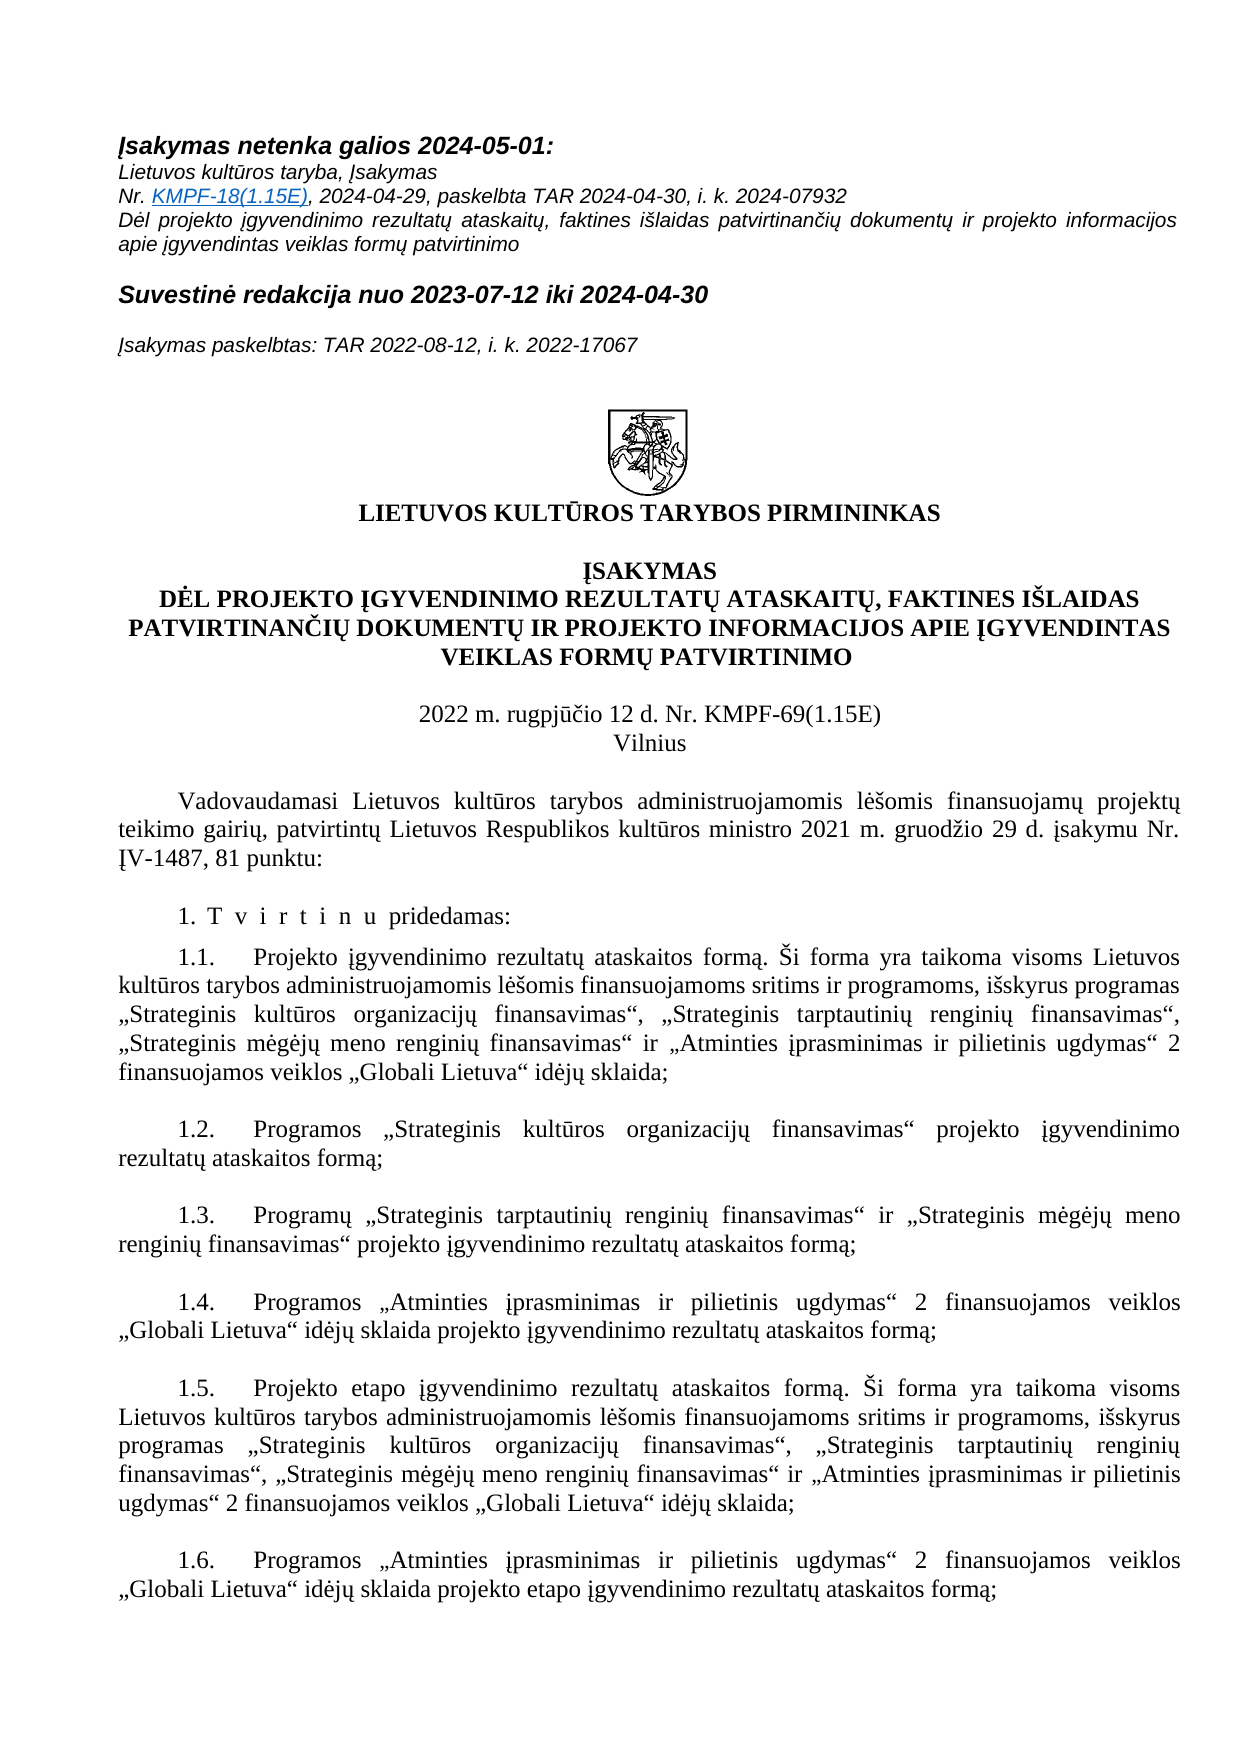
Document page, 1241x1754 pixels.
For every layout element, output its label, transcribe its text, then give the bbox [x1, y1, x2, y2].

text Vadovaudamasi Lietuvos kultūros tarybos administruojamomis lėšomis finansuojamų projektų teikimo gairių, patvirtintų Lietuvos Respublikos kultūros ministro 2021 m. gruodžio 29 d. įsakymu Nr. ĮV-1487, 81 punktu: [118, 786, 1181, 872]
text Suvestinė redakcija nuo 2023-07-12 iki 2024-04-30 [118, 280, 1181, 308]
subtitle ĮSAKYMAS [118, 556, 1181, 584]
text Dėl projekto įgyvendinimo rezultatų ataskaitų, faktines išlaidas patvirtinančių dokumentų ir projekto informacijos apie įgyvendintas veiklas formų patvirtinimo [118, 208, 1181, 256]
text Įsakymas netenka galios 2024-05-01: [118, 131, 1181, 160]
text 1.5. Projekto etapo įgyvendinimo rezultatų ataskaitos formą. Ši forma yra taikoma visoms Lietuvos kultūros tarybos administruojamomis lėšomis finansuojamoms sritims ir programoms, išskyrus programas „Strateginis kultūros organizacijų finansavimas“, „Strateginis tarptautinių renginių finansavimas“, „Strateginis mėgėjų meno renginių finansavimas“ ir „Atminties įprasminimas ir pilietinis ugdymas“ 2 finansuojamos veiklos „Globali Lietuva“ idėjų sklaida; [118, 1373, 1181, 1517]
text Įsakymas paskelbtas: TAR 2022-08-12, i. k. 2022-17067 [118, 332, 1181, 356]
text 1.3. Programų „Strateginis tarptautinių renginių finansavimas“ ir „Strateginis mėgėjų meno renginių finansavimas“ projekto įgyvendinimo rezultatų ataskaitos formą; [118, 1200, 1181, 1258]
text 1.6. Programos „Atminties įprasminimas ir pilietinis ugdymas“ 2 finansuojamos veiklos „Globali Lietuva“ idėjų sklaida projekto etapo įgyvendinimo rezultatų ataskaitos formą; [118, 1545, 1181, 1603]
text 1.2. Programos „Strateginis kultūros organizacijų finansavimas“ projekto įgyvendinimo rezultatų ataskaitos formą; [118, 1114, 1181, 1172]
text 1. Tvirtinu pridedamas: [118, 901, 1181, 929]
text Vilnius [118, 728, 1181, 757]
text Lietuvos kultūros taryba, Įsakymas [118, 160, 1181, 184]
text 2022 m. rugpjūčio 12 d. Nr. KMPF-69(1.15E) [118, 699, 1181, 728]
text 1.1. Projekto įgyvendinimo rezultatų ataskaitos formą. Ši forma yra taikoma visoms Lietuvos kultūros tarybos administruojamomis lėšomis finansuojamoms sritims ir programoms, išskyrus programas „Strateginis kultūros organizacijų finansavimas“, „Strateginis tarptautinių renginių finansavimas“, „Strateginis mėgėjų meno renginių finansavimas“ ir „Atminties įprasminimas ir pilietinis ugdymas“ 2 finansuojamos veiklos „Globali Lietuva“ idėjų sklaida; [118, 942, 1181, 1085]
text Nr. KMPF-18(1.15E), 2024-04-29, paskelbta TAR 2024-04-30, i. k. 2024-07932 [118, 184, 1181, 208]
text LIETUVOS KULTŪROS TARYBOS PIRMININKAS [118, 498, 1181, 527]
text 1.4. Programos „Atminties įprasminimas ir pilietinis ugdymas“ 2 finansuojamos veiklos „Globali Lietuva“ idėjų sklaida projekto įgyvendinimo rezultatų ataskaitos formą; [118, 1287, 1181, 1344]
text DĖL PROJEKTO ĮGYVENDINIMO REZULTATŲ ATASKAITŲ, FAKTINES IŠLAIDAS PATVIRTINANČIŲ DOKUMENTŲ IR PROJEKTO INFORMACIJOS APIE ĮGYVENDINTAS VEIKLAS FORMŲ PATVIRTINIMO [118, 584, 1181, 671]
